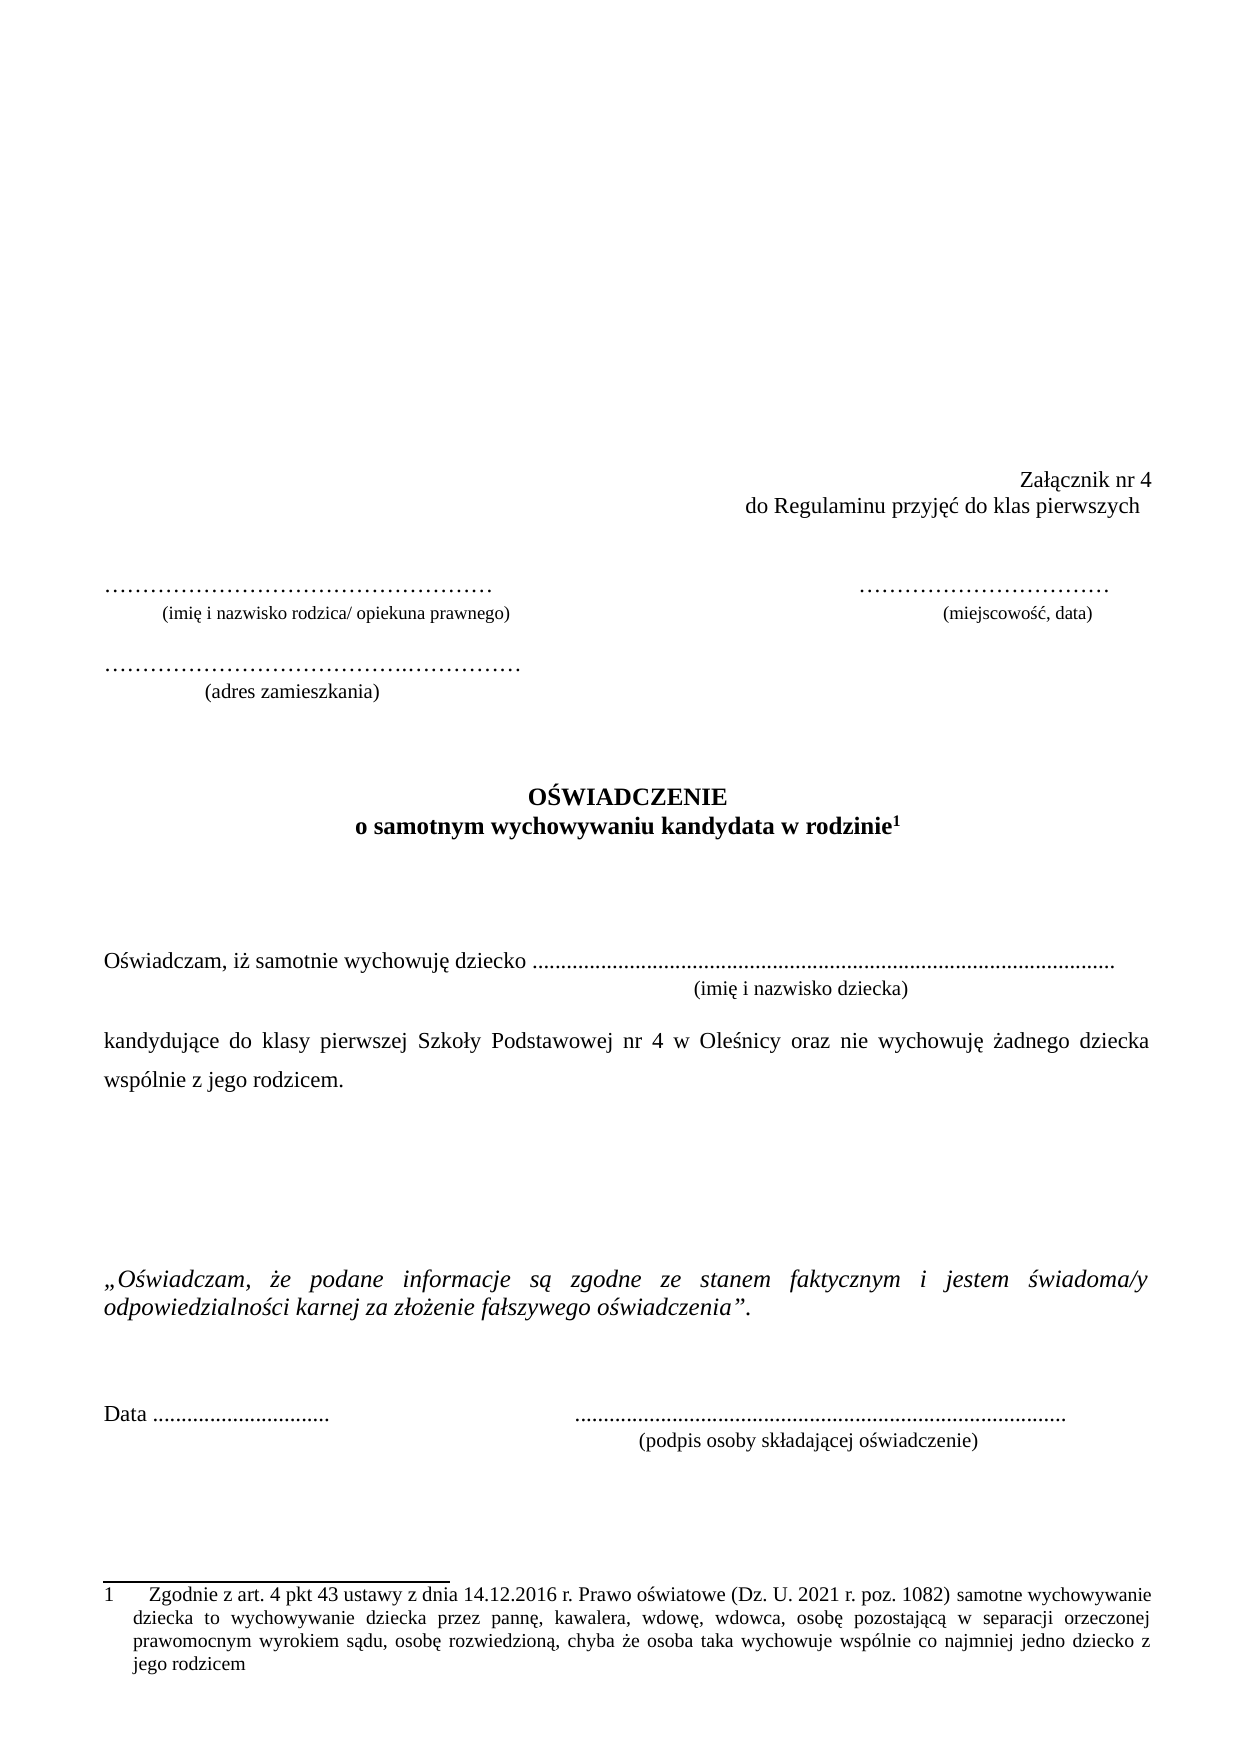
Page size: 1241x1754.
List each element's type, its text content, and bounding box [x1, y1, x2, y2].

text Zgodnie z art. 4 pkt 43 ustawy z dnia 14.12.2016 r. Prawo oświatowe (Dz. U. 2021 r. poz. 1082) samotne wychowywanie dziecka to wychowywanie dziecka przez pannę, kawalera, wdowę, wdowca, osobę pozostającą w separacji orzeczonej prawomocnym wyrokiem sądu, osobę rozwiedzioną, chyba że osoba taka wychowuje wspólnie co najmniej jedno dziecko z jego rodzicem [103, 1582, 1152, 1674]
text Data ............................... ...................................................................................... [103, 1400, 1152, 1427]
text OŚWIADCZENIE [103, 782, 1152, 811]
text kandydujące do klasy pierwszej Szkoły Podstawowej nr 4 w Oleśnicy oraz nie wychowuję żadnego dziecka wspólnie z jego rodzicem. [103, 1027, 1152, 1092]
text do Regulaminu przyjęć do klas pierwszych [103, 492, 1152, 519]
text Załącznik nr 4 [103, 466, 1152, 492]
text (podpis osoby składającej oświadczenie) [103, 1427, 1152, 1453]
text Oświadczam, iż samotnie wychowuję dziecko ...................................................................................................... [103, 948, 1152, 974]
text …………………………………………… …………………………… [103, 571, 1152, 598]
text ………………………………….…………… [103, 651, 1152, 677]
text o samotnym wychowywaniu kandydata w rodzinie [103, 811, 1152, 840]
text „Oświadczam, że podane informacje są zgodne ze stanem faktycznym i jestem świadoma/y odpowiedzialności karnej za złożenie fałszywego oświadczenia”. [103, 1264, 1152, 1321]
text (adres zamieszkania) [103, 677, 1152, 703]
text (imię i nazwisko dziecka) [103, 974, 1152, 1000]
text (imię i nazwisko rodzica/ opiekuna prawnego) (miejscowość, data) [103, 598, 1152, 624]
